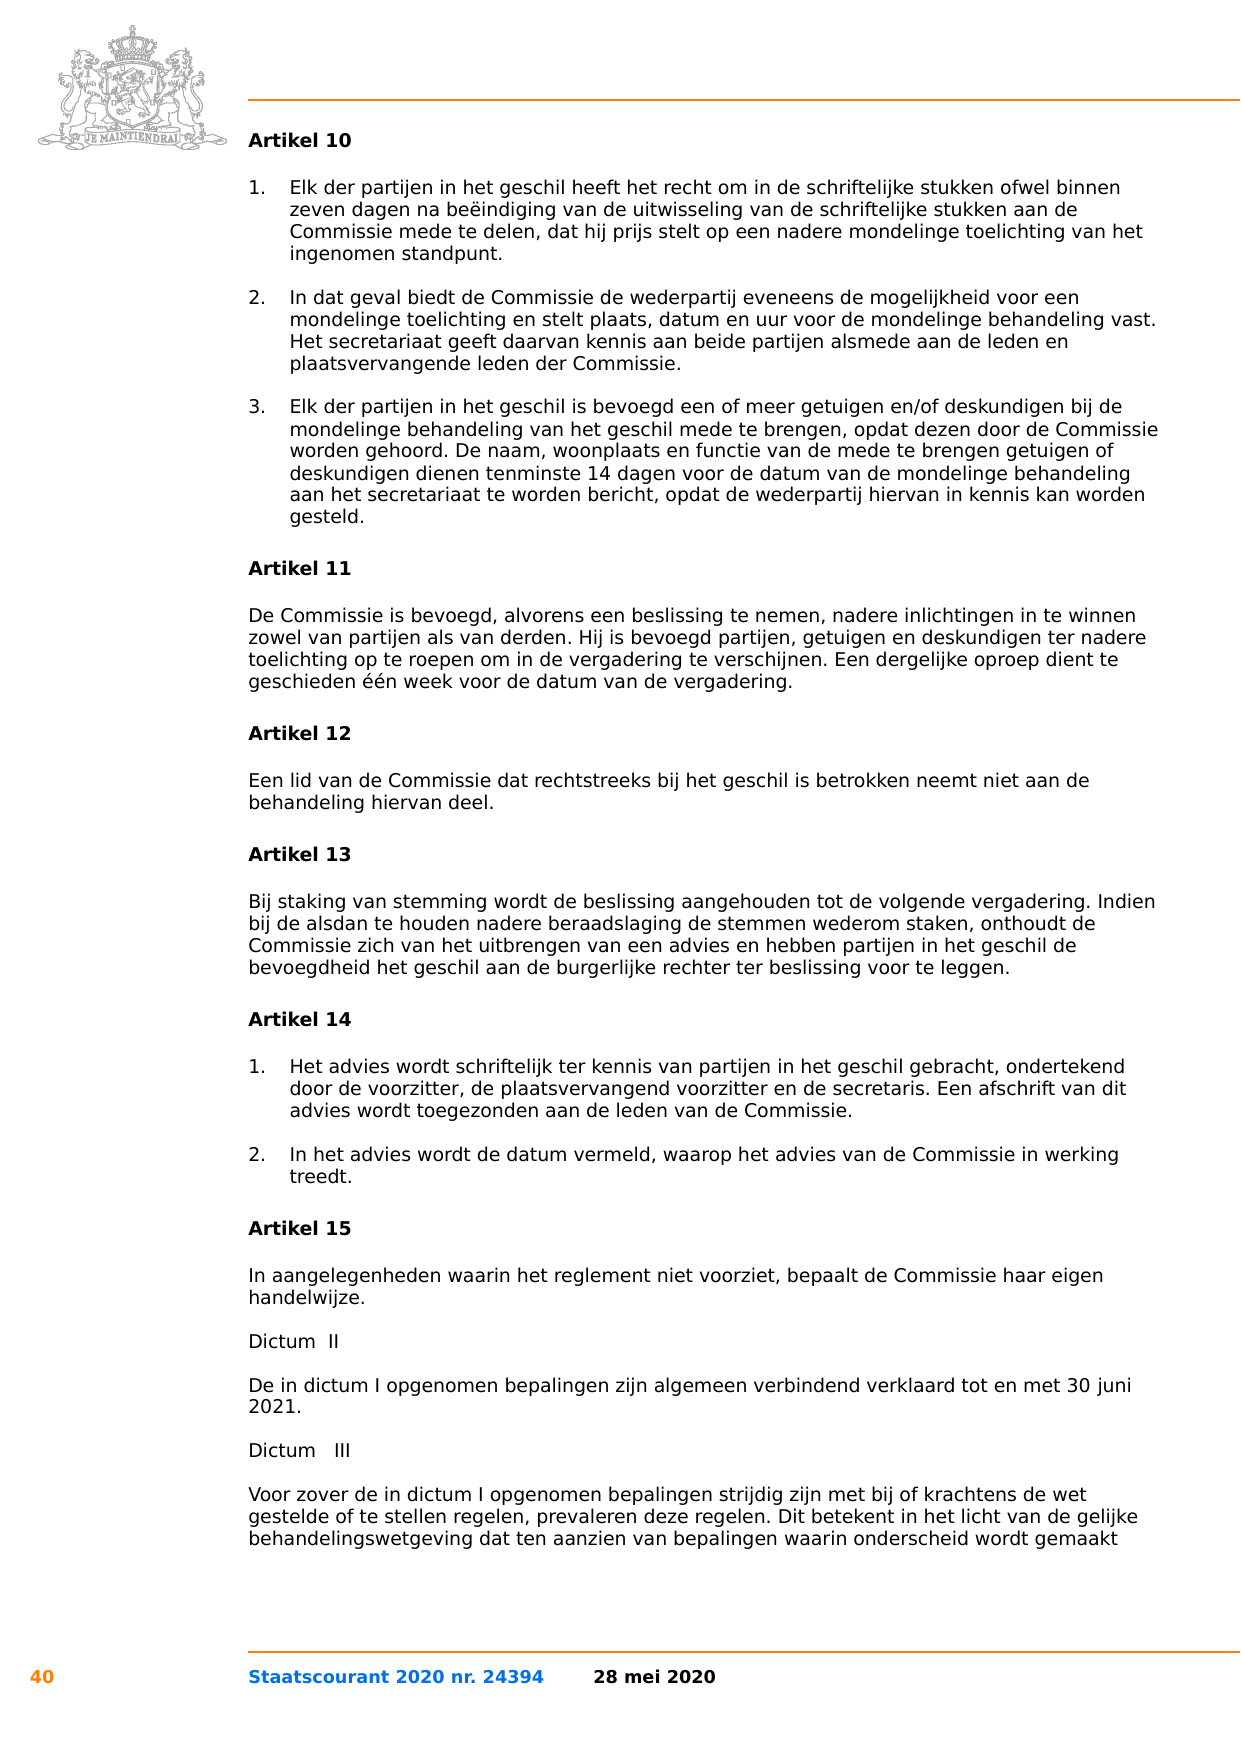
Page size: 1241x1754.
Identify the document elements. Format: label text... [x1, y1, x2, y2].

subtitle Artikel 14 [248, 1009, 1163, 1031]
text 2. In dat geval biedt de Commissie de wederpartij eveneens de mogelijkheid voor een mondelinge toelichting en stelt plaats, datum en uur voor de mondelinge behandeling vast. [248, 287, 1163, 331]
text 3. Elk der partijen in het geschil is bevoegd een of meer getuigen en/of deskundigen bij de mondelinge behandeling van het geschil mede te brengen, opdat dezen door de Commissie worden gehoord. De naam, woonplaats en functie van de mede te brengen getuigen of deskundigen dienen tenminste 14 dagen voor de datum van de mondelinge behandeling aan het secretariaat te worden bericht, opdat de wederpartij hiervan in kennis kan worden gesteld. [248, 396, 1163, 528]
text In aangelegenheden waarin het reglement niet voorziet, bepaalt de Commissie haar eigen handelwijze. [248, 1265, 1163, 1309]
picture [38, 25, 227, 150]
text 1. Elk der partijen in het geschil heeft het recht om in de schriftelijke stukken ofwel binnen zeven dagen na beëindiging van de uitwisseling van de schriftelijke stukken aan de Commissie mede te delen, dat hij prijs stelt op een nadere mondelinge toelichting van het ingenomen standpunt. [248, 177, 1163, 265]
text Dictum II [248, 1331, 1163, 1353]
text Dictum III [248, 1440, 1163, 1462]
text 1. Het advies wordt schriftelijk ter kennis van partijen in het geschil gebracht, ondertekend door de voorzitter, de plaatsvervangend voorzitter en de secretaris. Een afschrift van dit advies wordt toegezonden aan de leden van de Commissie. [248, 1056, 1163, 1122]
text Bij staking van stemming wordt de beslissing aangehouden tot de volgende vergadering. Indien bij de alsdan te houden nadere beraadslaging de stemmen wederom staken, onthoudt de Commissie zich van het uitbrengen van een advies en hebben partijen in het geschil de bevoegdheid het geschil aan de burgerlijke rechter ter beslissing voor te leggen. [248, 891, 1163, 979]
subtitle Artikel 15 [248, 1218, 1163, 1240]
subtitle Artikel 11 [248, 558, 1163, 580]
text De in dictum I opgenomen bepalingen zijn algemeen verbindend verklaard tot en met 30 juni 2021. [248, 1374, 1163, 1418]
text 2. In het advies wordt de datum vermeld, waarop het advies van de Commissie in werking treedt. [248, 1144, 1163, 1188]
text Het secretariaat geeft daarvan kennis aan beide partijen alsmede aan de leden en plaatsvervangende leden der Commissie. [289, 331, 1163, 374]
text Voor zover de in dictum I opgenomen bepalingen strijdig zijn met bij of krachtens de wet gestelde of te stellen regelen, prevaleren deze regelen. Dit betekent in het licht van de gelijke behandelingswetgeving dat ten aanzien van bepalingen waarin onderscheid wordt gemaakt [248, 1484, 1163, 1550]
subtitle Artikel 12 [248, 723, 1163, 745]
subtitle Artikel 10 [248, 130, 1163, 152]
subtitle Artikel 13 [248, 844, 1163, 866]
text Een lid van de Commissie dat rechtstreeks bij het geschil is betrokken neemt niet aan de behandeling hiervan deel. [248, 770, 1163, 814]
text De Commissie is bevoegd, alvorens een beslissing te nemen, nadere inlichtingen in te winnen zowel van partijen als van derden. Hij is bevoegd partijen, getuigen en deskundigen ter nadere toelichting op te roepen om in de vergadering te verschijnen. Een dergelijke oproep dient te geschieden één week voor de datum van de vergadering. [248, 605, 1163, 693]
